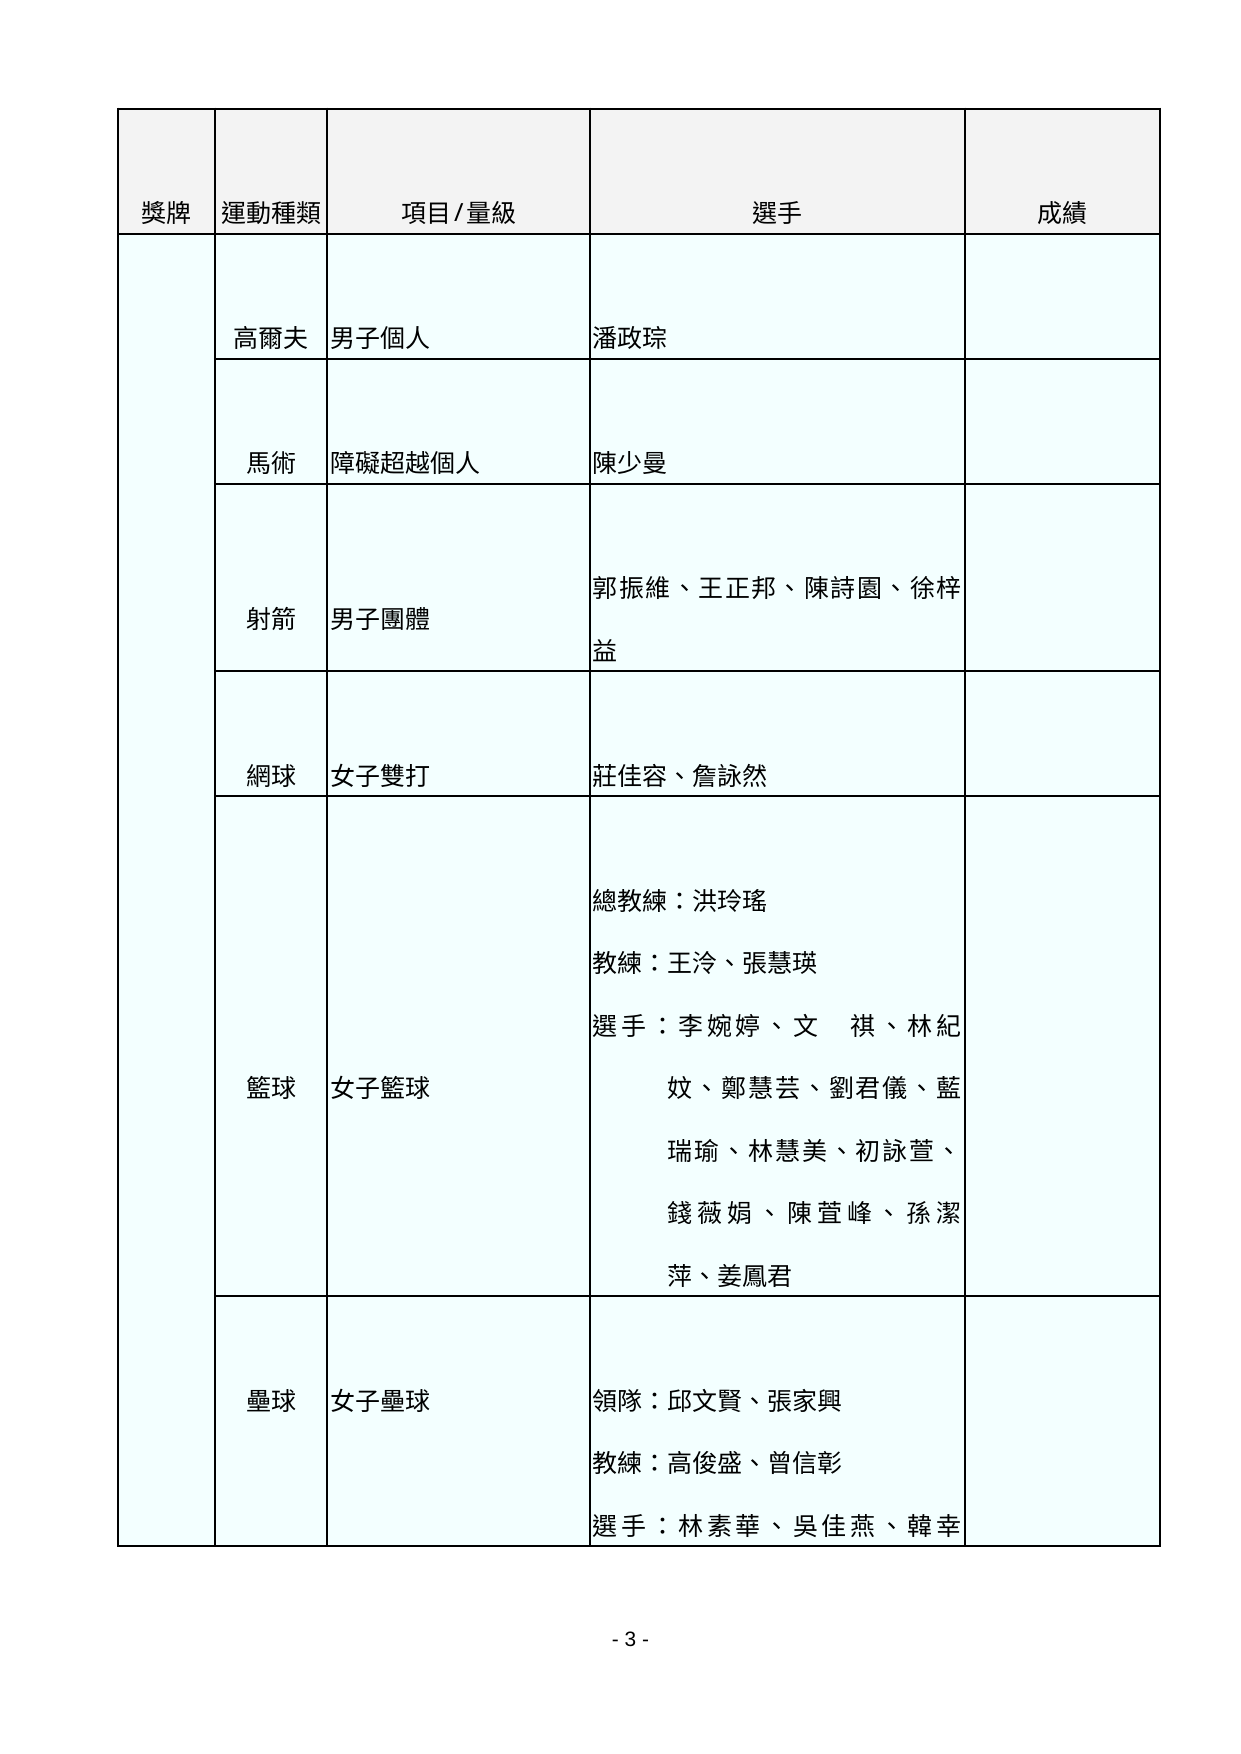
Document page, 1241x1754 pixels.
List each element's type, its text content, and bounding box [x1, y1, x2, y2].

table_cell 射箭 [216, 485, 326, 670]
table_cell 女子壘球 [328, 1297, 589, 1545]
table_cell 莊佳容、詹詠然 [591, 672, 964, 795]
table_cell 高爾夫 [216, 235, 326, 358]
table_cell 馬術 [216, 360, 326, 483]
table_header 獎牌 [119, 110, 214, 233]
table_cell [966, 797, 1159, 1295]
table_cell 陳少曼 [591, 360, 964, 483]
table_cell 壘球 [216, 1297, 326, 1545]
table_cell 男子個人 [328, 235, 589, 358]
table_cell 郭振維、王正邦、陳詩園、徐梓益 [591, 485, 964, 670]
table_cell 潘政琮 [591, 235, 964, 358]
table_cell [966, 485, 1159, 670]
table_cell [966, 235, 1159, 358]
table_cell [966, 672, 1159, 795]
table_header 運動種類 [216, 110, 326, 233]
table_cell [119, 235, 214, 1545]
table_cell 總教練：洪玲瑤 教練：王泠、張慧瑛 選手：李婉婷、文 祺、林紀妏、鄭慧芸、劉君儀、藍瑞瑜、林慧美、初詠萱、錢薇娟、陳萓峰、孫潔萍、姜鳳君 [591, 797, 964, 1295]
table_header 成績 [966, 110, 1159, 233]
table_cell 男子團體 [328, 485, 589, 670]
table_cell 籃球 [216, 797, 326, 1295]
table_cell 女子籃球 [328, 797, 589, 1295]
table_header 選手 [591, 110, 964, 233]
table_cell [966, 360, 1159, 483]
table_header 項目/量級 [328, 110, 589, 233]
table_cell 領隊：邱文賢、張家興 教練：高俊盛、曾信彰 選手：林素華、吳佳燕、韓幸 [591, 1297, 964, 1545]
table_cell 女子雙打 [328, 672, 589, 795]
table_cell [966, 1297, 1159, 1545]
table_cell 障礙超越個人 [328, 360, 589, 483]
table_cell 網球 [216, 672, 326, 795]
